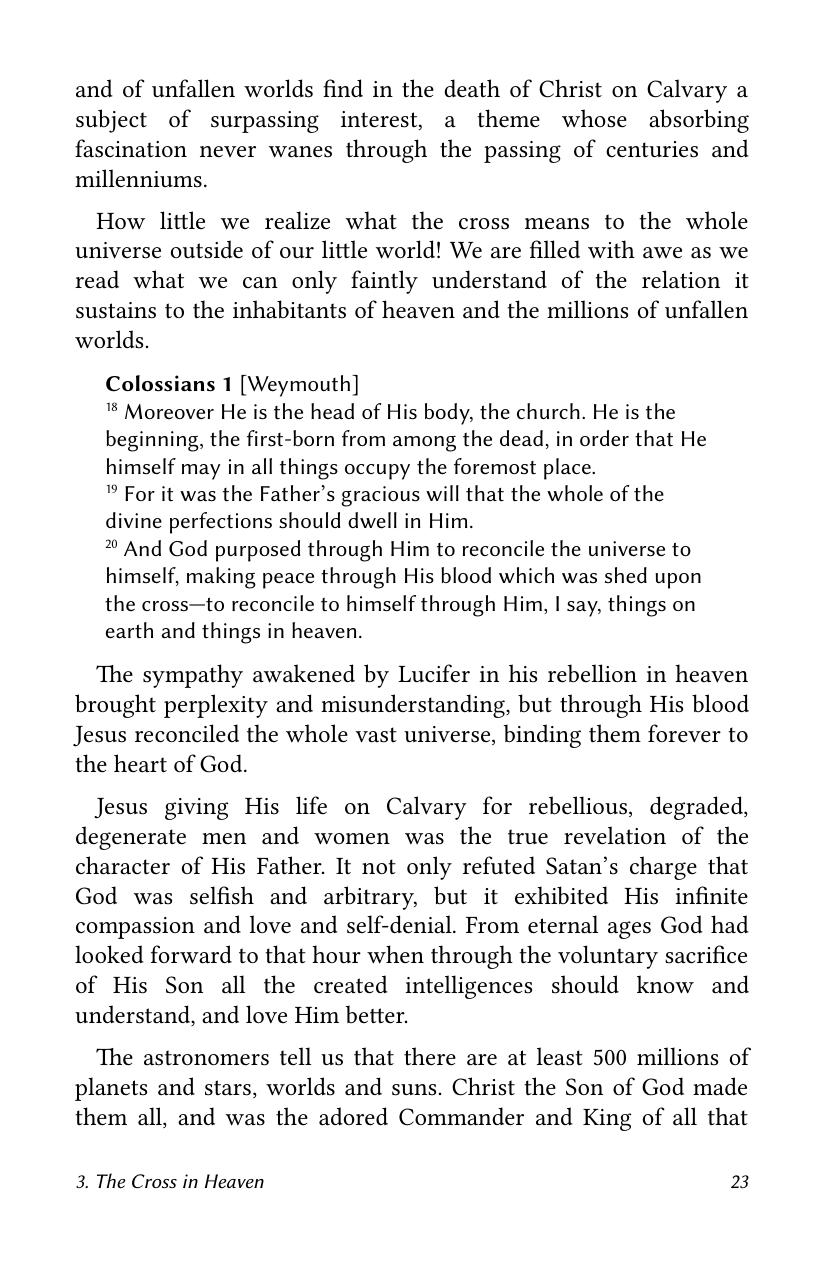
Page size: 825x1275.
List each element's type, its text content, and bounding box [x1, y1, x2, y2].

text Colossians 1 [Weymouth] [105, 371, 750, 397]
text Jesus giving His life on Calvary for rebellious, degraded, degenerate men and women was the true revelation of the character of His Father. It not only refuted Satan’s charge that God was selfish and arbitrary, but it exhibited His infinite compassion and love and self-denial. From eternal ages God had looked forward to that hour when through the voluntary sacrifice of His Son all the created intelligences should know and understand, and love Him better. [75, 792, 750, 1030]
text How little we realize what the cross means to the whole universe outside of our little world! We are filled with awe as we read what we can only faintly understand of the relation it sustains to the inhabitants of heaven and the millions of unfallen worlds. [75, 207, 750, 355]
text 20 And God purposed through Him to reconcile the universe to himself, making peace through His blood which was shed upon the cross—to reconcile to himself through Him, I say, things on earth and things in heaven. [105, 536, 720, 644]
text The astronomers tell us that there are at least 500 millions of planets and stars, worlds and suns. Christ the Son of God made them all, and was the adored Commander and King of all that [75, 1043, 750, 1132]
text 18 Moreover He is the head of His body, the church. He is the beginning, the first-born from among the dead, in order that He himself may in all things occupy the foremost place. [105, 399, 720, 480]
text The sympathy awakened by Lucifer in his rebellion in heaven brought perplexity and misunderstanding, but through His blood Jesus reconciled the whole vast universe, binding them forever to the heart of God. [75, 660, 750, 778]
text and of unfallen worlds find in the death of Christ on Calvary a subject of surpassing interest, a theme whose absorbing fascination never wanes through the passing of centuries and millenniums. [75, 75, 750, 193]
text 19 For it was the Father’s gracious will that the whole of the divine perfections should dwell in Him. [105, 481, 720, 534]
